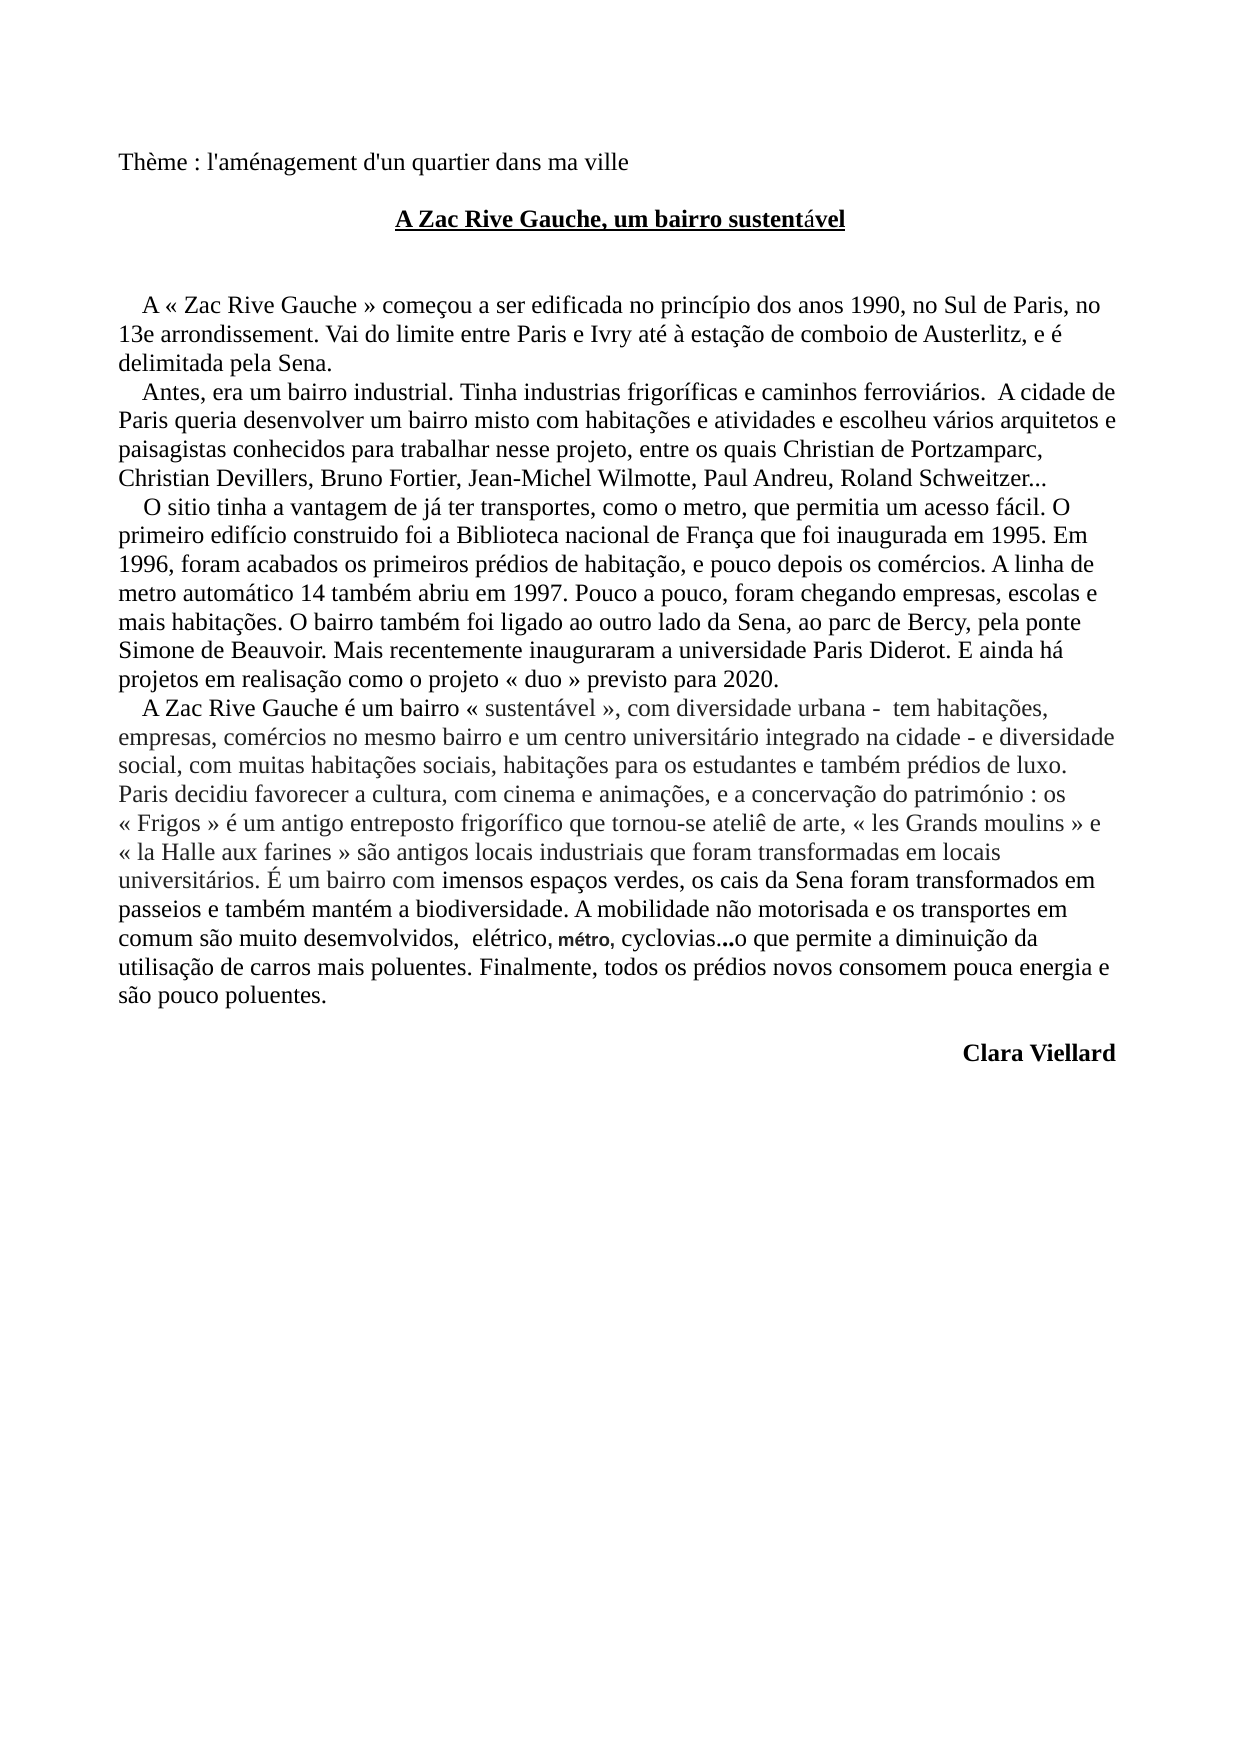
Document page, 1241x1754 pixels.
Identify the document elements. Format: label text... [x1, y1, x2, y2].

text A « Zac Rive Gauche » começou a ser edificada no princípio dos anos 1990, no Sul de Paris, no 13e arrondissement. Vai do limite entre Paris e Ivry até à estação de comboio de Austerlitz, e é delimitada pela Sena. [118, 291, 1122, 377]
text Clara Viellard [118, 1038, 1122, 1067]
text Antes, era um bairro industrial. Tinha industrias frigoríficas e caminhos ferroviários. A cidade de Paris queria desenvolver um bairro misto com habitações e atividades e escolheu vários arquitetos e paisagistas conhecidos para trabalhar nesse projeto, entre os quais Christian de Portzamparc, Christian Devillers, Bruno Fortier, Jean-Michel Wilmotte, Paul Andreu, Roland Schweitzer... [118, 377, 1122, 492]
text Thème : l'aménagement d'un quartier dans ma ville [118, 147, 1122, 176]
text A Zac Rive Gauche, um bairro sustentável [118, 204, 1122, 233]
text O sitio tinha a vantagem de já ter transportes, como o metro, que permitia um acesso fácil. O primeiro edifício construido foi a Biblioteca nacional de França que foi inaugurada em 1995. Em 1996, foram acabados os primeiros prédios de habitação, e pouco depois os comércios. A linha de metro automático 14 também abriu em 1997. Pouco a pouco, foram chegando empresas, escolas e mais habitações. O bairro também foi ligado ao outro lado da Sena, ao parc de Bercy, pela ponte Simone de Beauvoir. Mais recentemente inauguraram a universidade Paris Diderot. E ainda há projetos em realisação como o projeto « duo » previsto para 2020. [118, 492, 1122, 693]
text Paris decidiu favorecer a cultura, com cinema e animações, e a concervação do património : os « Frigos » é um antigo entreposto frigorífico que tornou-se ateliê de arte, « les Grands moulins » e « la Halle aux farines » são antigos locais industriais que foram transformadas em locais universitários. É um bairro com imensos espaços verdes, os cais da Sena foram transformados em passeios e também mantém a biodiversidade. A mobilidade não motorisada e os transportes em comum são muito desemvolvidos, elétrico, métro, cyclovias...o que permite a diminuição da utilisação de carros mais poluentes. Finalmente, todos os prédios novos consomem pouca energia e são pouco poluentes. [118, 779, 1122, 1009]
text A Zac Rive Gauche é um bairro « sustentável », com diversidade urbana - tem habitações, empresas, comércios no mesmo bairro e um centro universitário integrado na cidade - e diversidade social, com muitas habitações sociais, habitações para os estudantes e também prédios de luxo. [118, 693, 1122, 779]
